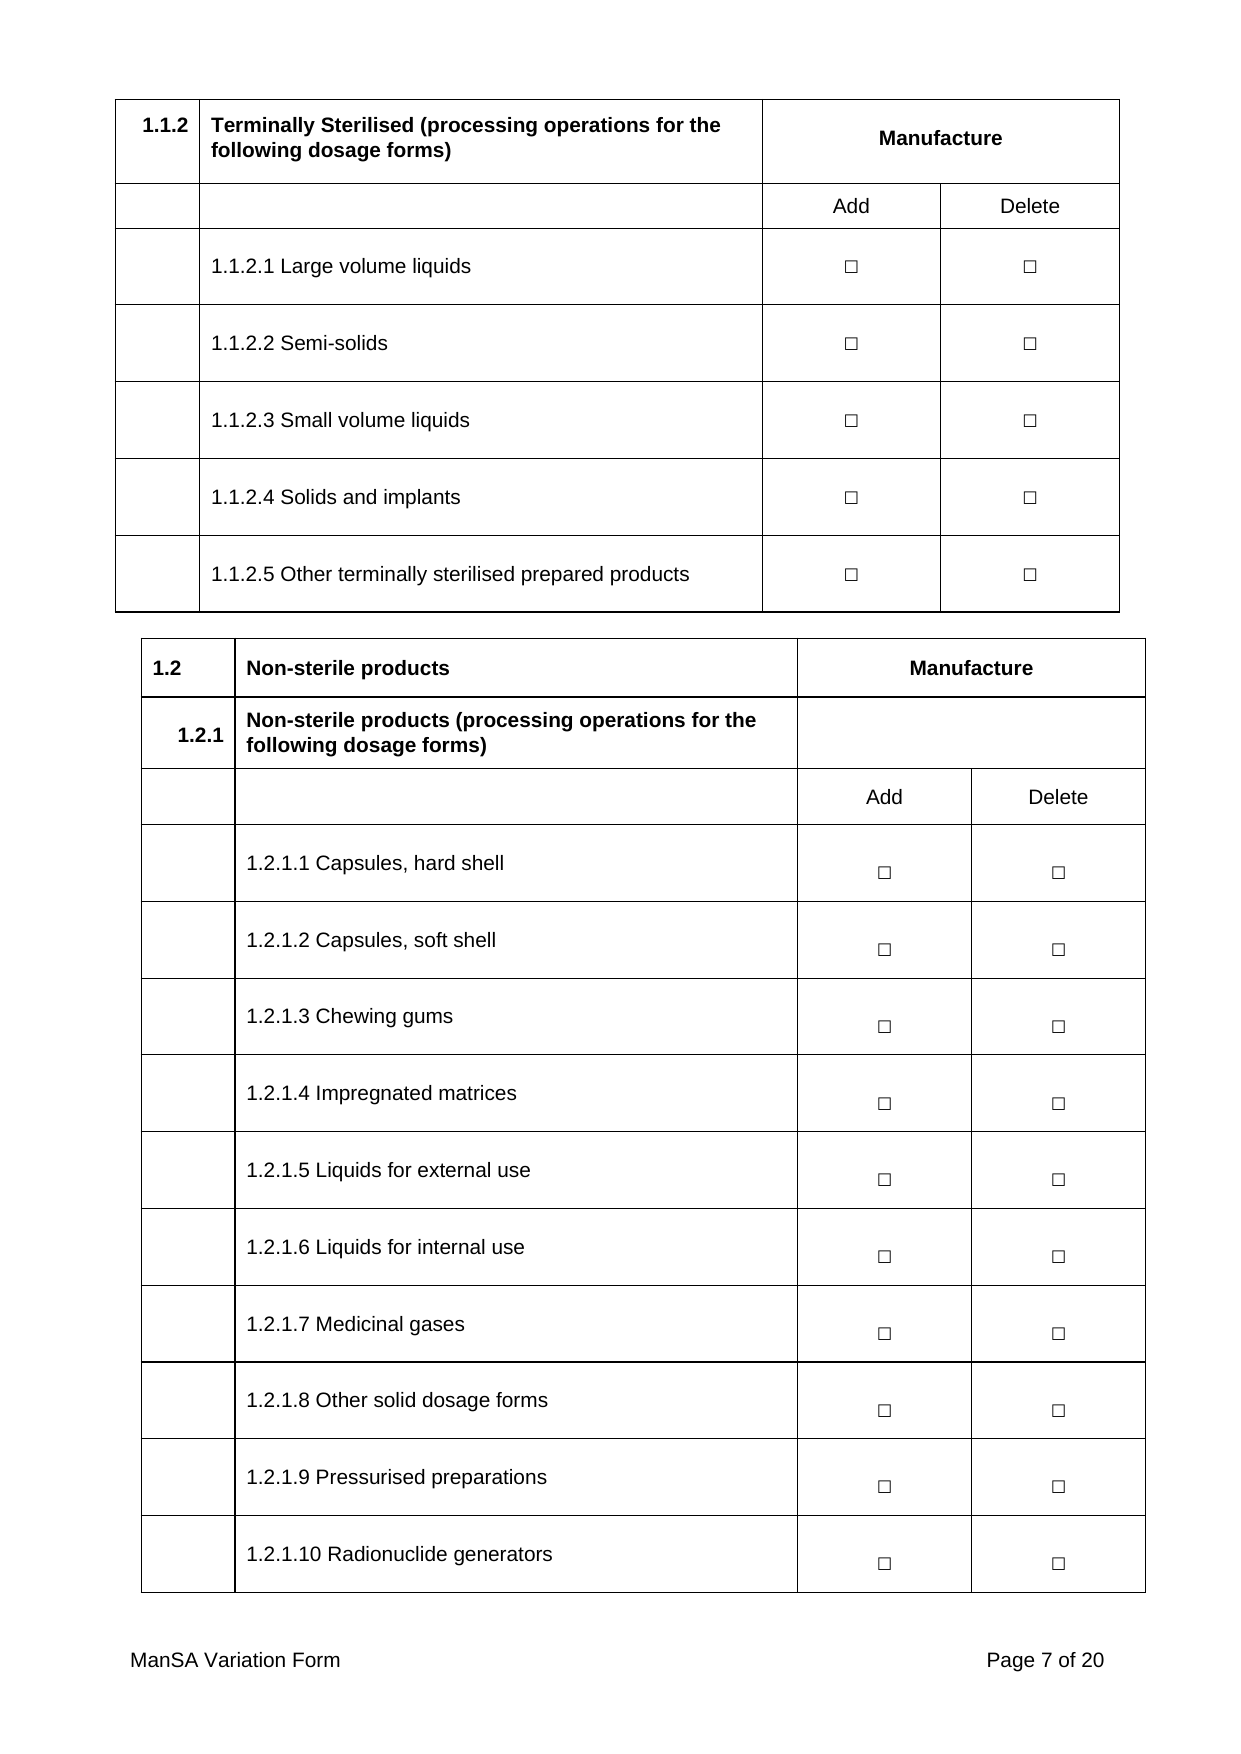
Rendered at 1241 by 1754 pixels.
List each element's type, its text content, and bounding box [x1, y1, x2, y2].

table_header 1.1.2 [116, 100, 199, 183]
table_cell ☐ [798, 1439, 971, 1515]
table_cell 1.2.1.10 Radionuclide generators [236, 1516, 797, 1592]
table_cell [142, 902, 234, 977]
table_cell [116, 184, 199, 227]
table_cell ☐ [798, 1055, 971, 1131]
table_cell 1.1.2.2 Semi-solids [200, 305, 762, 381]
table_cell [116, 229, 199, 304]
table_cell 1.2.1.3 Chewing gums [236, 979, 797, 1054]
table_header Manufacture [798, 639, 1145, 696]
table_cell 1.1.2.4 Solids and implants [200, 459, 762, 534]
table_cell ☐ [941, 459, 1119, 534]
table_cell [142, 1286, 234, 1361]
table_cell [142, 1209, 234, 1284]
table_cell ☐ [972, 1439, 1145, 1515]
table_cell [116, 305, 199, 381]
table_cell [142, 1439, 234, 1515]
table_cell [798, 698, 1145, 768]
table_cell ☐ [972, 1209, 1145, 1284]
table_cell ☐ [972, 1132, 1145, 1208]
table_cell [142, 825, 234, 901]
table_cell [116, 459, 199, 534]
table_cell 1.1.2.1 Large volume liquids [200, 229, 762, 304]
table_cell [116, 382, 199, 458]
table_cell 1.2.1.5 Liquids for external use [236, 1132, 797, 1208]
table_cell 1.2.1.1 Capsules, hard shell [236, 825, 797, 901]
table_cell ☐ [798, 1516, 971, 1592]
table_cell Add [798, 769, 971, 824]
table_cell Delete [972, 769, 1145, 824]
table_cell 1.2.1.6 Liquids for internal use [236, 1209, 797, 1284]
table_cell [116, 536, 199, 611]
table_cell [142, 1055, 234, 1131]
table_cell Non-sterile products (processing operations for the following dosage forms) [236, 698, 797, 768]
table_cell ☐ [941, 229, 1119, 304]
table_cell ☐ [763, 229, 940, 304]
table_cell ☐ [798, 1132, 971, 1208]
table_cell 1.2.1.2 Capsules, soft shell [236, 902, 797, 977]
table_cell ☐ [941, 536, 1119, 611]
table_header Terminally Sterilised (processing operations for the following dosage forms) [200, 100, 762, 183]
table_cell ☐ [798, 825, 971, 901]
table_cell 1.1.2.5 Other terminally sterilised prepared products [200, 536, 762, 611]
table_cell [142, 1132, 234, 1208]
table_cell [142, 769, 234, 824]
table_cell 1.2.1 [142, 698, 234, 768]
table_cell [142, 1516, 234, 1592]
table_cell [142, 979, 234, 1054]
table_cell ☐ [972, 902, 1145, 977]
table_cell ☐ [972, 979, 1145, 1054]
table_cell ☐ [763, 459, 940, 534]
table_cell ☐ [798, 902, 971, 977]
table_cell [200, 184, 762, 227]
table_cell 1.2.1.4 Impregnated matrices [236, 1055, 797, 1131]
table_cell ☐ [972, 825, 1145, 901]
table_cell ☐ [798, 1209, 971, 1284]
table_header Non-sterile products [236, 639, 797, 696]
table_cell 1.2.1.8 Other solid dosage forms [236, 1363, 797, 1438]
table_cell ☐ [941, 382, 1119, 458]
table_cell ☐ [972, 1055, 1145, 1131]
table_cell ☐ [798, 979, 971, 1054]
table_cell ☐ [972, 1286, 1145, 1361]
table_cell 1.2.1.7 Medicinal gases [236, 1286, 797, 1361]
table_cell ☐ [941, 305, 1119, 381]
table_cell 1.1.2.3 Small volume liquids [200, 382, 762, 458]
table_header 1.2 [142, 639, 234, 696]
table_cell [236, 769, 797, 824]
table_cell Add [763, 184, 940, 227]
table_cell ☐ [972, 1516, 1145, 1592]
table_cell ☐ [972, 1363, 1145, 1438]
table_cell ☐ [763, 305, 940, 381]
table_cell ☐ [798, 1286, 971, 1361]
table_cell [142, 1363, 234, 1438]
table_cell Delete [941, 184, 1119, 227]
table_cell 1.2.1.9 Pressurised preparations [236, 1439, 797, 1515]
table_cell ☐ [798, 1363, 971, 1438]
table_cell ☐ [763, 536, 940, 611]
table_header Manufacture [763, 100, 1119, 183]
table_cell ☐ [763, 382, 940, 458]
